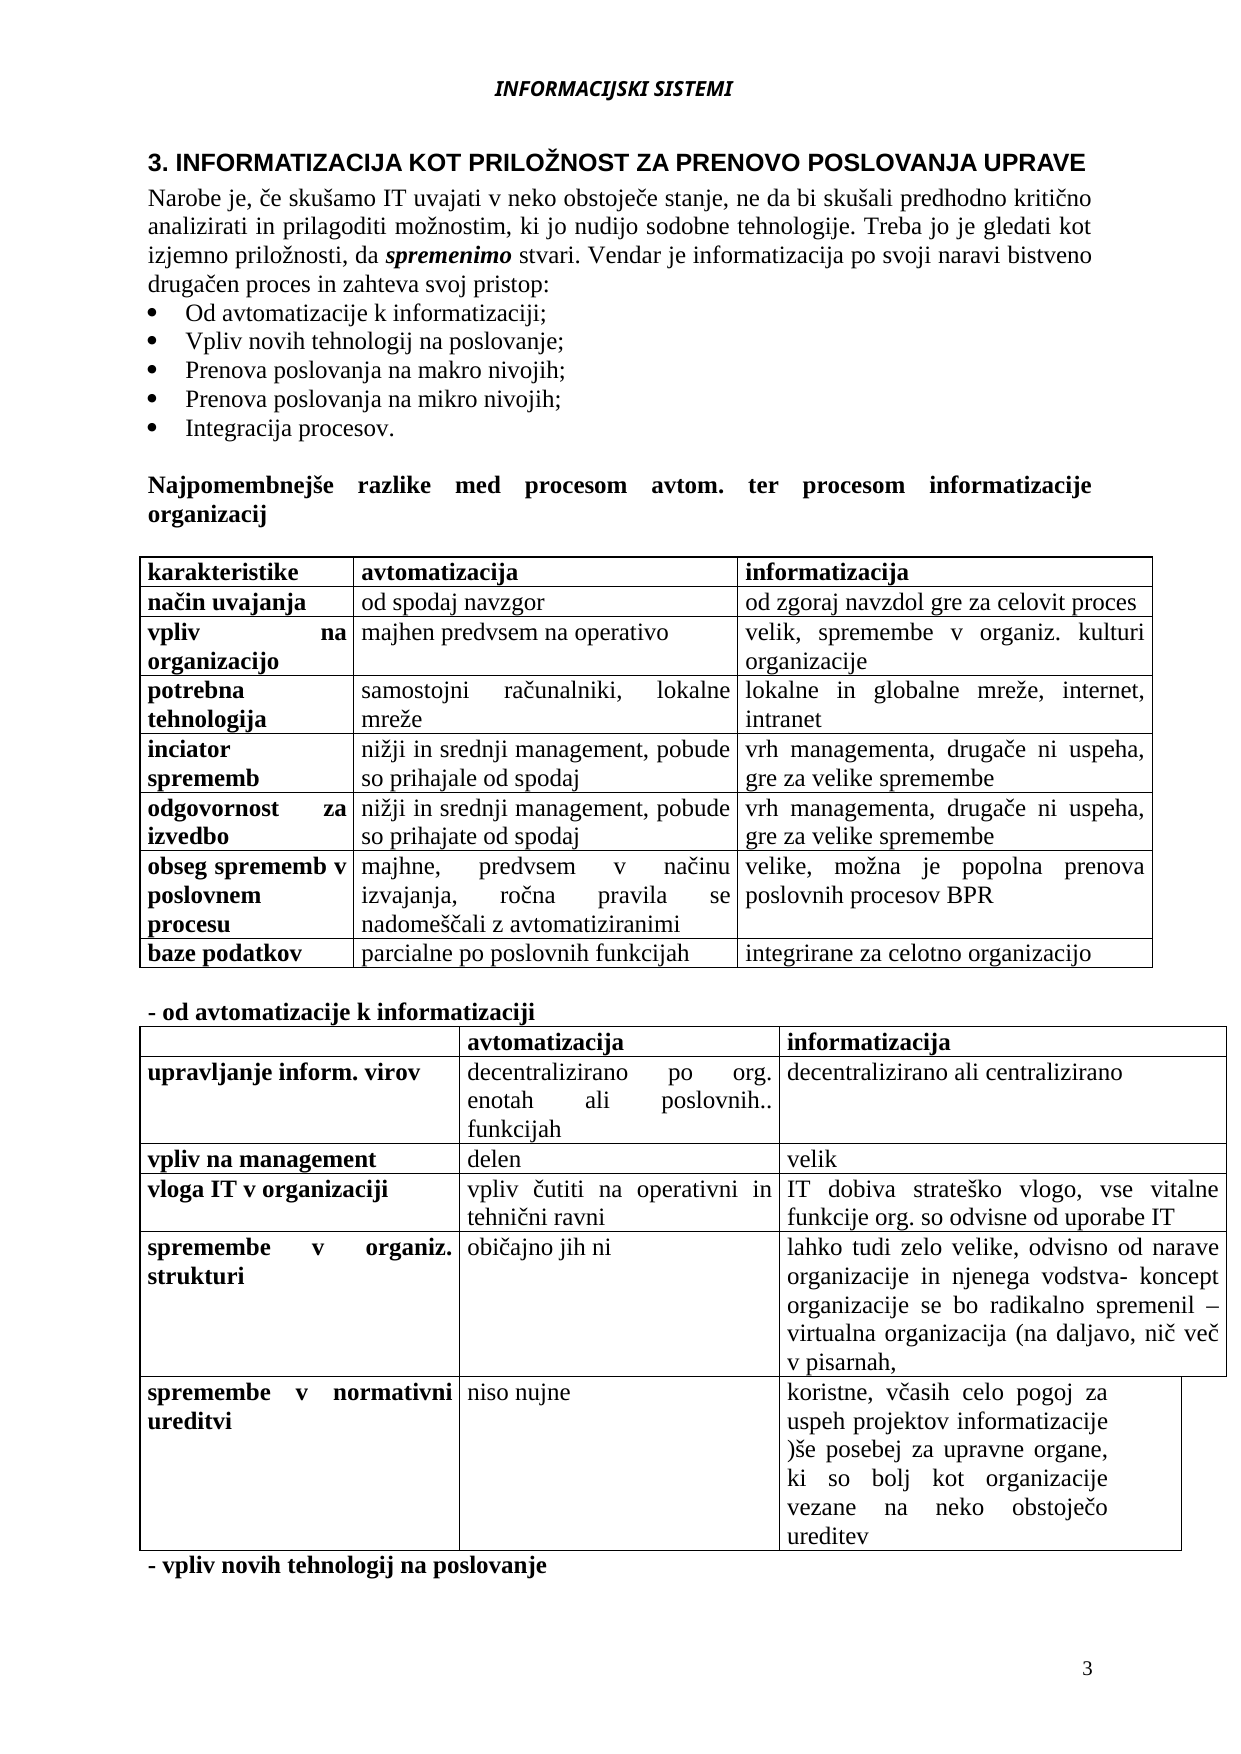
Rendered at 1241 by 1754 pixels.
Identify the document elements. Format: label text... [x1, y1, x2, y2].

table_cell spremembe v organiz. strukturi [141, 1232, 459, 1376]
table_cell niso nujne [460, 1377, 779, 1549]
table_cell potrebna tehnologija [141, 676, 353, 733]
table_cell decentralizirano ali centralizirano [780, 1057, 1226, 1143]
table_cell [1182, 1377, 1226, 1549]
table_cell baze podatkov [141, 939, 353, 967]
table_cell vpliv čutiti na operativni in tehnični ravni [460, 1174, 779, 1231]
table_cell vrh managementa, drugače ni uspeha, gre za velike spremembe [738, 793, 1152, 850]
table_cell spremembe v normativni ureditvi [141, 1377, 459, 1549]
text - od avtomatizacije k informatizaciji [148, 997, 1092, 1026]
text Najpomembnejše razlike med procesom avtom. ter procesom informatizacije organizacij [148, 470, 1092, 528]
table_cell velik, spremembe v organiz. kulturi organizacije [738, 617, 1152, 674]
table_cell nižji in srednji management, pobude so prihajate od spodaj [354, 793, 737, 850]
table_cell lokalne in globalne mreže, internet, intranet [738, 676, 1152, 733]
table_cell IT dobiva strateško vlogo, vse vitalne funkcije org. so odvisne od uporabe IT [780, 1174, 1226, 1231]
table_cell odgovornost za izvedbo [141, 793, 353, 850]
table_cell velik [780, 1144, 1226, 1173]
table_cell nižji in srednji management, pobude so prihajale od spodaj [354, 734, 737, 792]
table_cell vrh managementa, drugače ni uspeha, gre za velike spremembe [738, 734, 1152, 792]
table_header informatizacija [780, 1027, 1226, 1056]
table_cell upravljanje inform. virov [141, 1057, 459, 1143]
table_cell lahko tudi zelo velike, odvisno od narave organizacije in njenega vodstva- koncept organizacije se bo radikalno spremenil – virtualna organizacija (na daljavo, nič več v pisarnah, [780, 1232, 1226, 1376]
list Prenova poslovanja na mikro nivojih; [148, 384, 1092, 413]
table_cell koristne, včasih celo pogoj za uspeh projektov informatizacije )še posebej za upravne organe, ki so bolj kot organizacije vezane na neko obstoječo ureditev [780, 1377, 1181, 1549]
table_cell delen [460, 1144, 779, 1173]
table_cell od spodaj navzgor [354, 587, 737, 616]
table_cell majhne, predvsem v načinu izvajanja, ročna pravila se nadomeščali z avtomatiziranimi [354, 851, 737, 937]
list Integracija procesov. [148, 413, 1092, 441]
table_cell velike, možna je popolna prenova poslovnih procesov BPR [738, 851, 1152, 937]
list Vpliv novih tehnologij na poslovanje; [148, 326, 1092, 355]
table_cell vloga IT v organizaciji [141, 1174, 459, 1231]
table_cell parcialne po poslovnih funkcijah [354, 939, 737, 967]
table_cell vpliv na management [141, 1144, 459, 1173]
table_cell majhen predvsem na operativo [354, 617, 737, 674]
table_cell obseg sprememb v poslovnem procesu [141, 851, 353, 937]
list Prenova poslovanja na makro nivojih; [148, 355, 1092, 384]
table_cell decentralizirano po org. enotah ali poslovnih.. funkcijah [460, 1057, 779, 1143]
table_cell integrirane za celotno organizacijo [738, 939, 1152, 967]
table_header avtomatizacija [460, 1027, 779, 1056]
table_cell samostojni računalniki, lokalne mreže [354, 676, 737, 733]
table_header informatizacija [738, 558, 1152, 586]
table_cell vpliv na organizacijo [141, 617, 353, 674]
table_cell inciator sprememb [141, 734, 353, 792]
table_header [141, 1027, 459, 1056]
text Narobe je, če skušamo IT uvajati v neko obstoječe stanje, ne da bi skušali predhodno kritično analizirati in prilagoditi možnostim, ki jo nudijo sodobne tehnologije. Treba jo je gledati kot izjemno priložnosti, da spremenimo stvari. Vendar je informatizacija po svoji naravi bistveno drugačen proces in zahteva svoj pristop: [148, 183, 1092, 298]
table_header karakteristike [141, 558, 353, 586]
subtitle 3. INFORMATIZACIJA KOT PRILOŽNOST ZA PRENOVO POSLOVANJA UPRAVE [148, 148, 1092, 176]
list Od avtomatizacije k informatizaciji; [148, 298, 1092, 326]
table_cell običajno jih ni [460, 1232, 779, 1376]
table_cell od zgoraj navzdol gre za celovit proces [738, 587, 1152, 616]
table_cell način uvajanja [141, 587, 353, 616]
table_header avtomatizacija [354, 558, 737, 586]
text - vpliv novih tehnologij na poslovanje [148, 1551, 1092, 1579]
